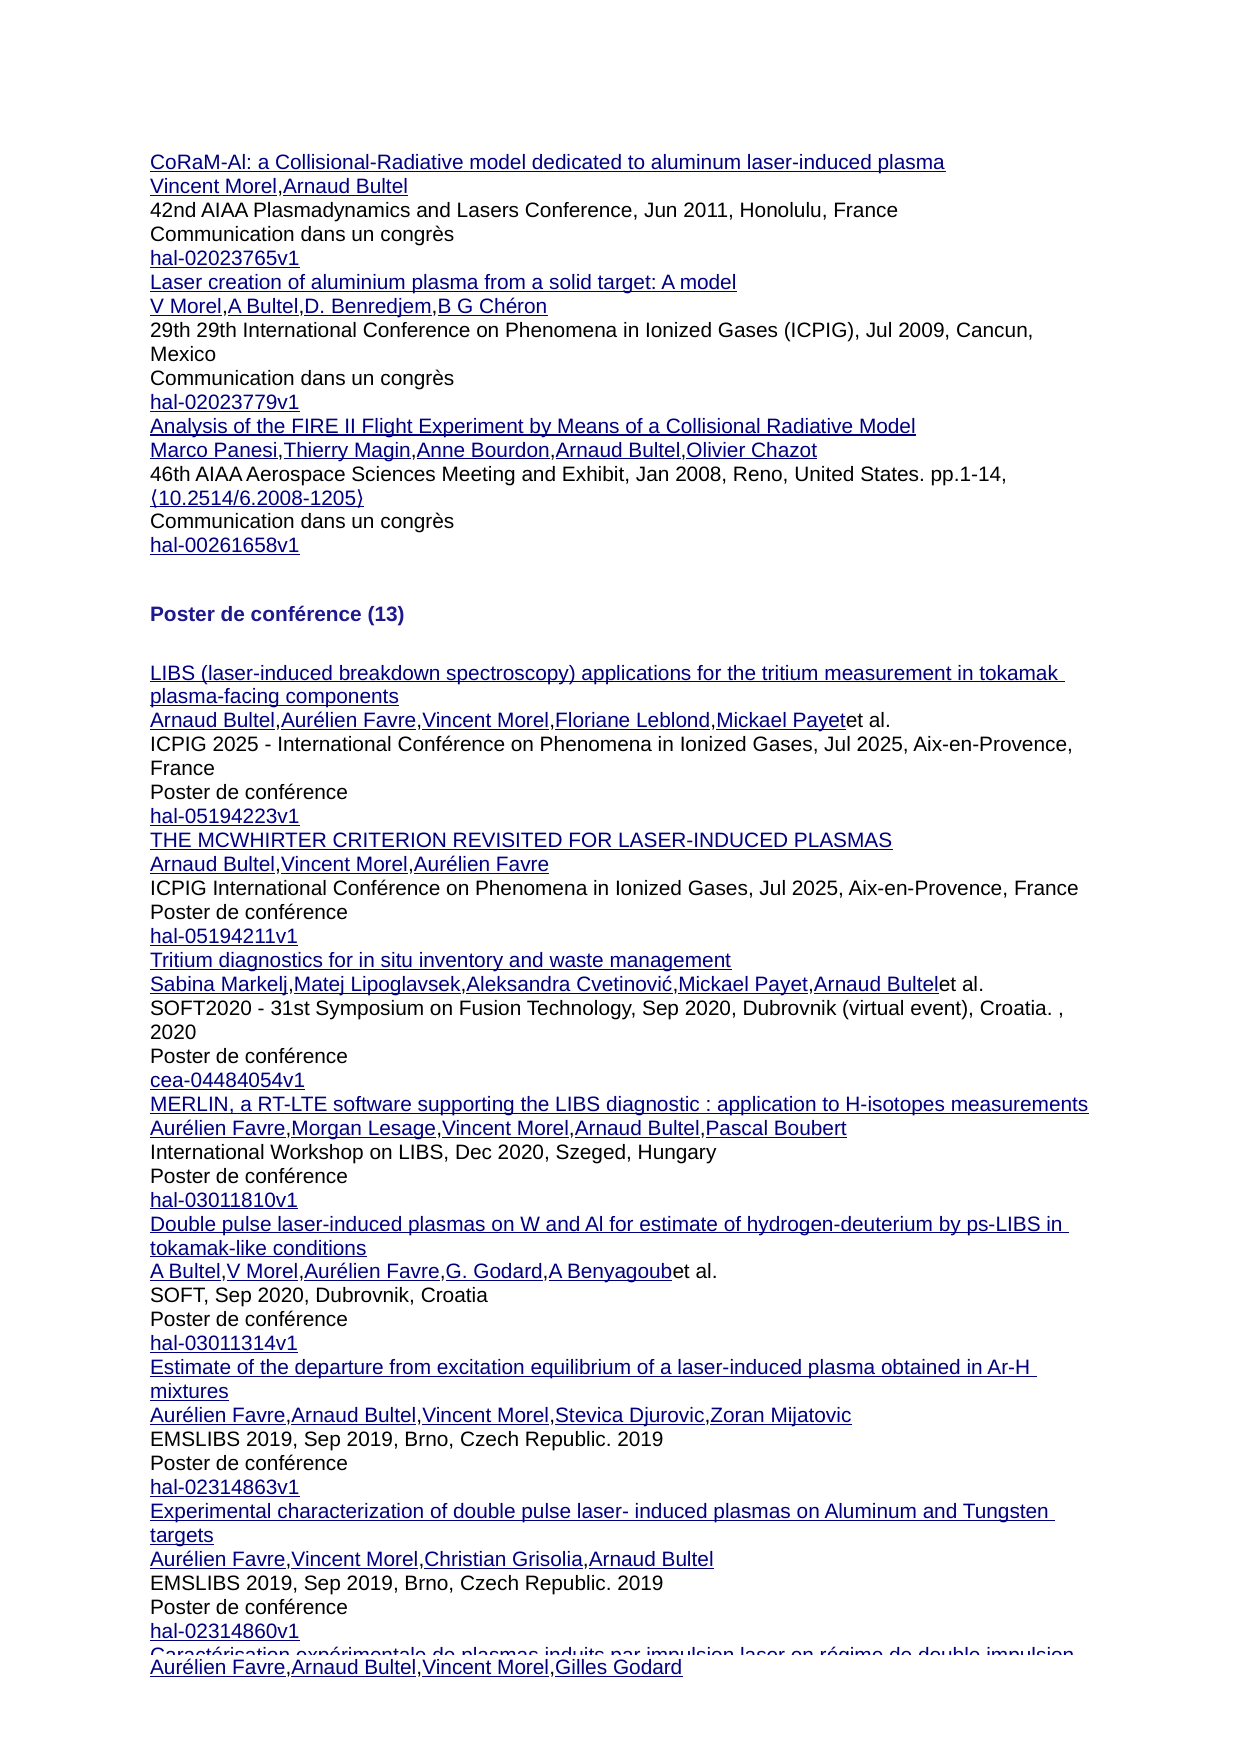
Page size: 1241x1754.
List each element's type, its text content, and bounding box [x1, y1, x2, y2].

table_cell Tritium diagnostics for in situ inventory and waste management Sabina Markelj,Matej Lipoglavsek,Aleksandra Cvetinović,Mickael Payet,Arnaud Bultelet al. SOFT2020 - 31st Symposium on Fusion Technology, Sep 2020, Dubrovnik (virtual event), Croatia. , 2020 Poster de conférence cea-04484054v1 [150, 948, 1090, 1092]
table_cell THE MCWHIRTER CRITERION REVISITED FOR LASER-INDUCED PLASMAS Arnaud Bultel,Vincent Morel,Aurélien Favre ICPIG International Conférence on Phenomena in Ionized Gases, Jul 2025, Aix-en-Provence, France Poster de conférence hal-05194211v1 [150, 828, 1090, 948]
table_cell Double pulse laser-induced plasmas on W and Al for estimate of hydrogen-deuterium by ps-LIBS in tokamak-like conditions A Bultel,V Morel,Aurélien Favre,G. Godard,A Benyagoubet al. SOFT, Sep 2020, Dubrovnik, Croatia Poster de conférence hal-03011314v1 [150, 1211, 1090, 1355]
table_cell Analysis of the FIRE II Flight Experiment by Means of a Collisional Radiative Model Marco Panesi,Thierry Magin,Anne Bourdon,Arnaud Bultel,Olivier Chazot 46th AIAA Aerospace Sciences Meeting and Exhibit, Jan 2008, Reno, United States. pp.1-14, ⟨10.2514/6.2008-1205⟩ Communication dans un congrès hal-00261658v1 [150, 414, 1090, 557]
table_header LIBS (laser-induced breakdown spectroscopy) applications for the tritium measurement in tokamak plasma-facing components Arnaud Bultel,Aurélien Favre,Vincent Morel,Floriane Leblond,Mickael Payetet al. ICPIG 2025 - International Conférence on Phenomena in Ionized Gases, Jul 2025, Aix-en-Provence, France Poster de conférence hal-05194223v1 [150, 660, 1090, 828]
table_cell Estimate of the departure from excitation equilibrium of a laser-induced plasma obtained in Ar-H mixtures Aurélien Favre,Arnaud Bultel,Vincent Morel,Stevica Djurovic,Zoran Mijatovic EMSLIBS 2019, Sep 2019, Brno, Czech Republic. 2019 Poster de conférence hal-02314863v1 [150, 1355, 1090, 1499]
table_cell Caractérisation expérimentale de plasmas induits par impulsion laser en régime de double impulsion Aurélien Favre,Arnaud Bultel,Vincent Morel,Gilles Godard [150, 1643, 1090, 1679]
subtitle Poster de conférence (13) [150, 602, 1090, 626]
table_cell MERLIN, a RT-LTE software supporting the LIBS diagnostic : application to H-isotopes measurements Aurélien Favre,Morgan Lesage,Vincent Morel,Arnaud Bultel,Pascal Boubert International Workshop on LIBS, Dec 2020, Szeged, Hungary Poster de conférence hal-03011810v1 [150, 1092, 1090, 1211]
table_cell Laser creation of aluminium plasma from a solid target: A model V Morel,A Bultel,D. Benredjem,B G Chéron 29th 29th International Conference on Phenomena in Ionized Gases (ICPIG), Jul 2009, Cancun, Mexico Communication dans un congrès hal-02023779v1 [150, 270, 1090, 413]
table_cell Experimental characterization of double pulse laser- induced plasmas on Aluminum and Tungsten targets Aurélien Favre,Vincent Morel,Christian Grisolia,Arnaud Bultel EMSLIBS 2019, Sep 2019, Brno, Czech Republic. 2019 Poster de conférence hal-02314860v1 [150, 1499, 1090, 1643]
table_cell CoRaM-Al: a Collisional-Radiative model dedicated to aluminum laser-induced plasma Vincent Morel,Arnaud Bultel 42nd AIAA Plasmadynamics and Lasers Conference, Jun 2011, Honolulu, France Communication dans un congrès hal-02023765v1 [150, 150, 1090, 270]
